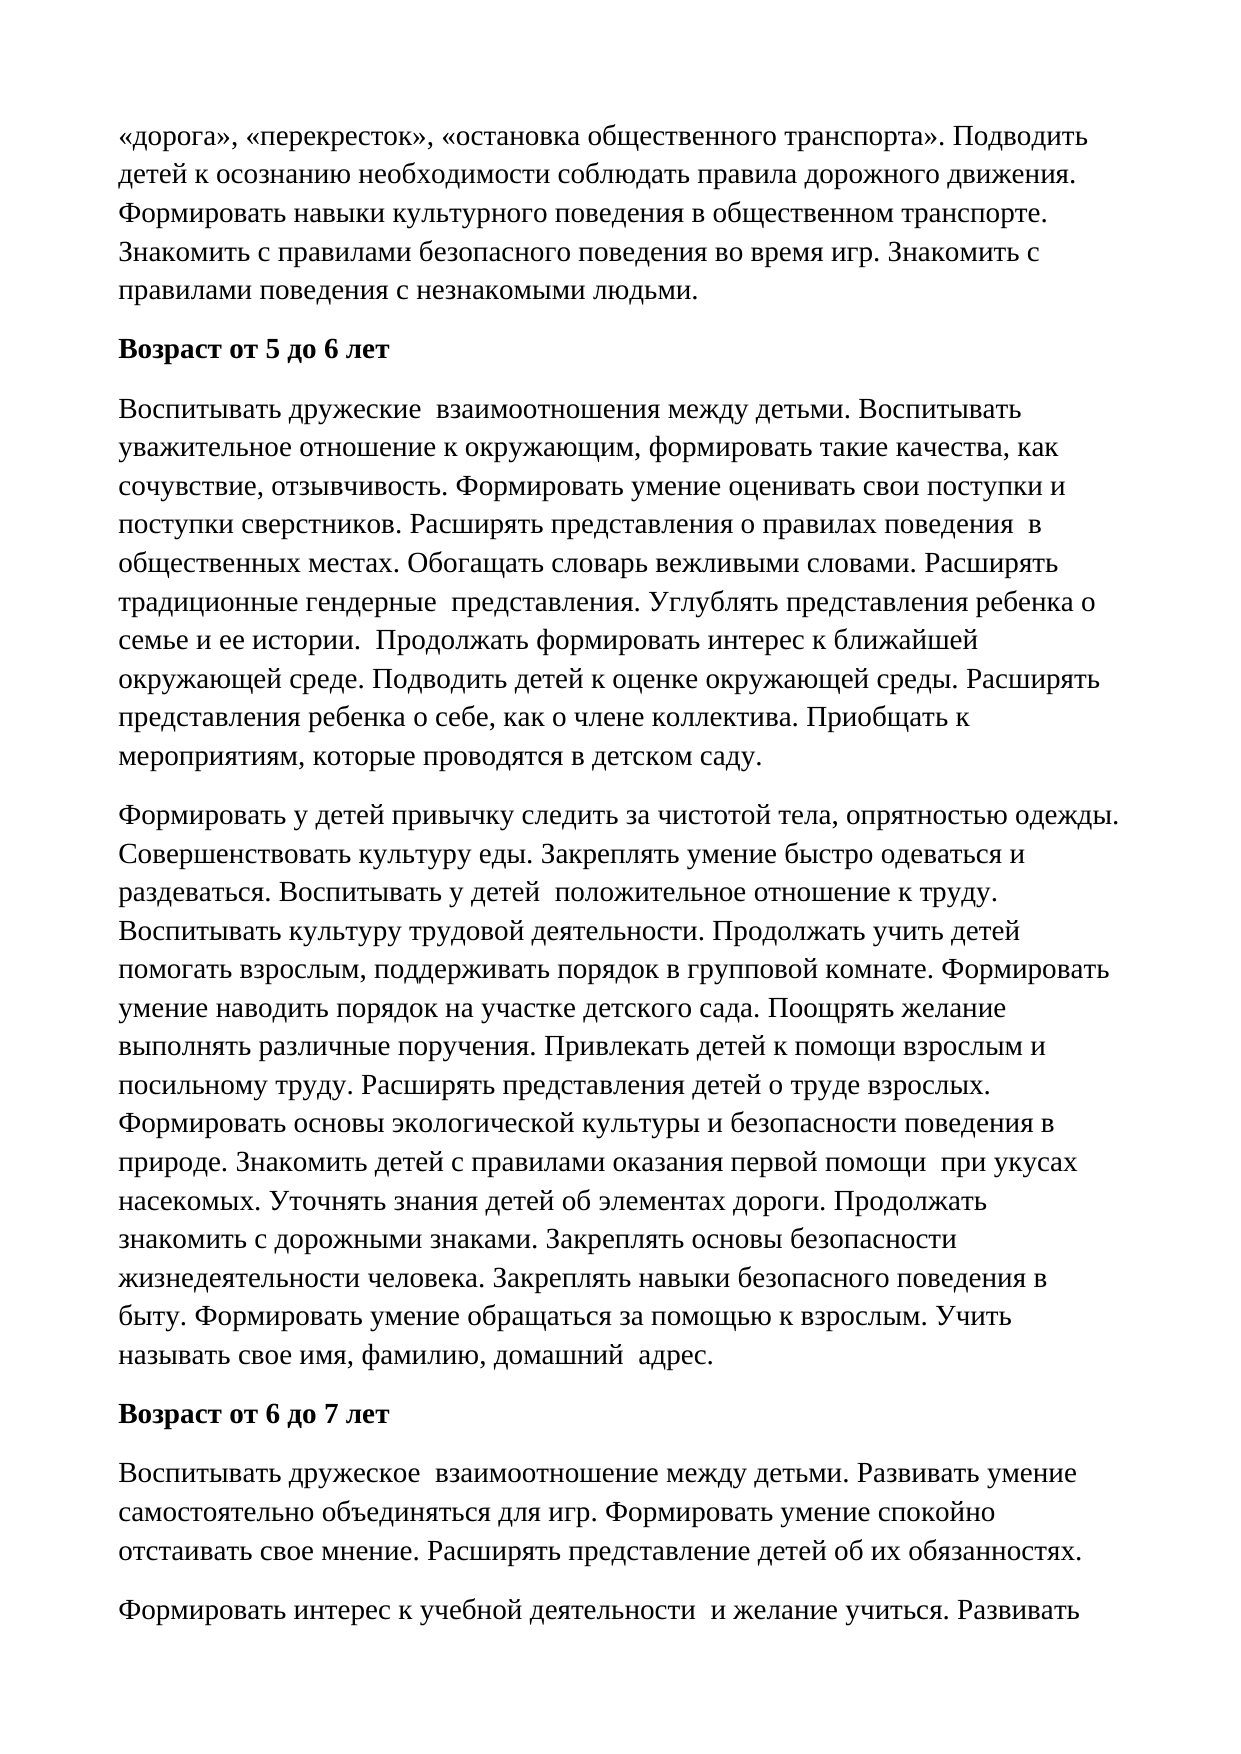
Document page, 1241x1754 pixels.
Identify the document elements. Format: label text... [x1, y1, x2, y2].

text Возраст от 5 до 6 лет [118, 332, 1122, 365]
text Воспитывать дружеские взаимоотношения между детьми. Воспитывать уважительное отношение к окружающим, формировать такие качества, как сочувствие, отзывчивость. Формировать умение оценивать свои поступки и поступки сверстников. Расширять представления о правилах поведения в общественных местах. Обогащать словарь вежливыми словами. Расширять традиционные гендерные представления. Углублять представления ребенка о семье и ее истории. Продолжать формировать интерес к ближайшей окружающей среде. Подводить детей к оценке окружающей среды. Расширять представления ребенка о себе, как о члене коллектива. Приобщать к мероприятиям, которые проводятся в детском саду. [118, 391, 1122, 771]
text Воспитывать дружеское взаимоотношение между детьми. Развивать умение самостоятельно объединяться для игр. Формировать умение спокойно отстаивать свое мнение. Расширять представление детей об их обязанностях. [118, 1456, 1122, 1566]
text Формировать интерес к учебной деятельности и желание учиться. Развивать [118, 1592, 1122, 1626]
text Формировать у детей привычку следить за чистотой тела, опрятностью одежды. Совершенствовать культуру еды. Закреплять умение быстро одеваться и раздеваться. Воспитывать у детей положительное отношение к труду. Воспитывать культуру трудовой деятельности. Продолжать учить детей помогать взрослым, поддерживать порядок в групповой комнате. Формировать умение наводить порядок на участке детского сада. Поощрять желание выполнять различные поручения. Привлекать детей к помощи взрослым и посильному труду. Расширять представления детей о труде взрослых. Формировать основы экологической культуры и безопасности поведения в природе. Знакомить детей с правилами оказания первой помощи при укусах насекомых. Уточнять знания детей об элементах дороги. Продолжать знакомить с дорожными знаками. Закреплять основы безопасности жизнедеятельности человека. Закреплять навыки безопасного поведения в быту. Формировать умение обращаться за помощью к взрослым. Учить называть свое имя, фамилию, домашний адрес. [118, 797, 1122, 1370]
text Возраст от 6 до 7 лет [118, 1396, 1122, 1430]
text «дорога», «перекресток», «остановка общественного транспорта». Подводить детей к осознанию необходимости соблюдать правила дорожного движения. Формировать навыки культурного поведения в общественном транспорте. Знакомить с правилами безопасного поведения во время игр. Знакомить с правилами поведения с незнакомыми людьми. [118, 118, 1122, 306]
